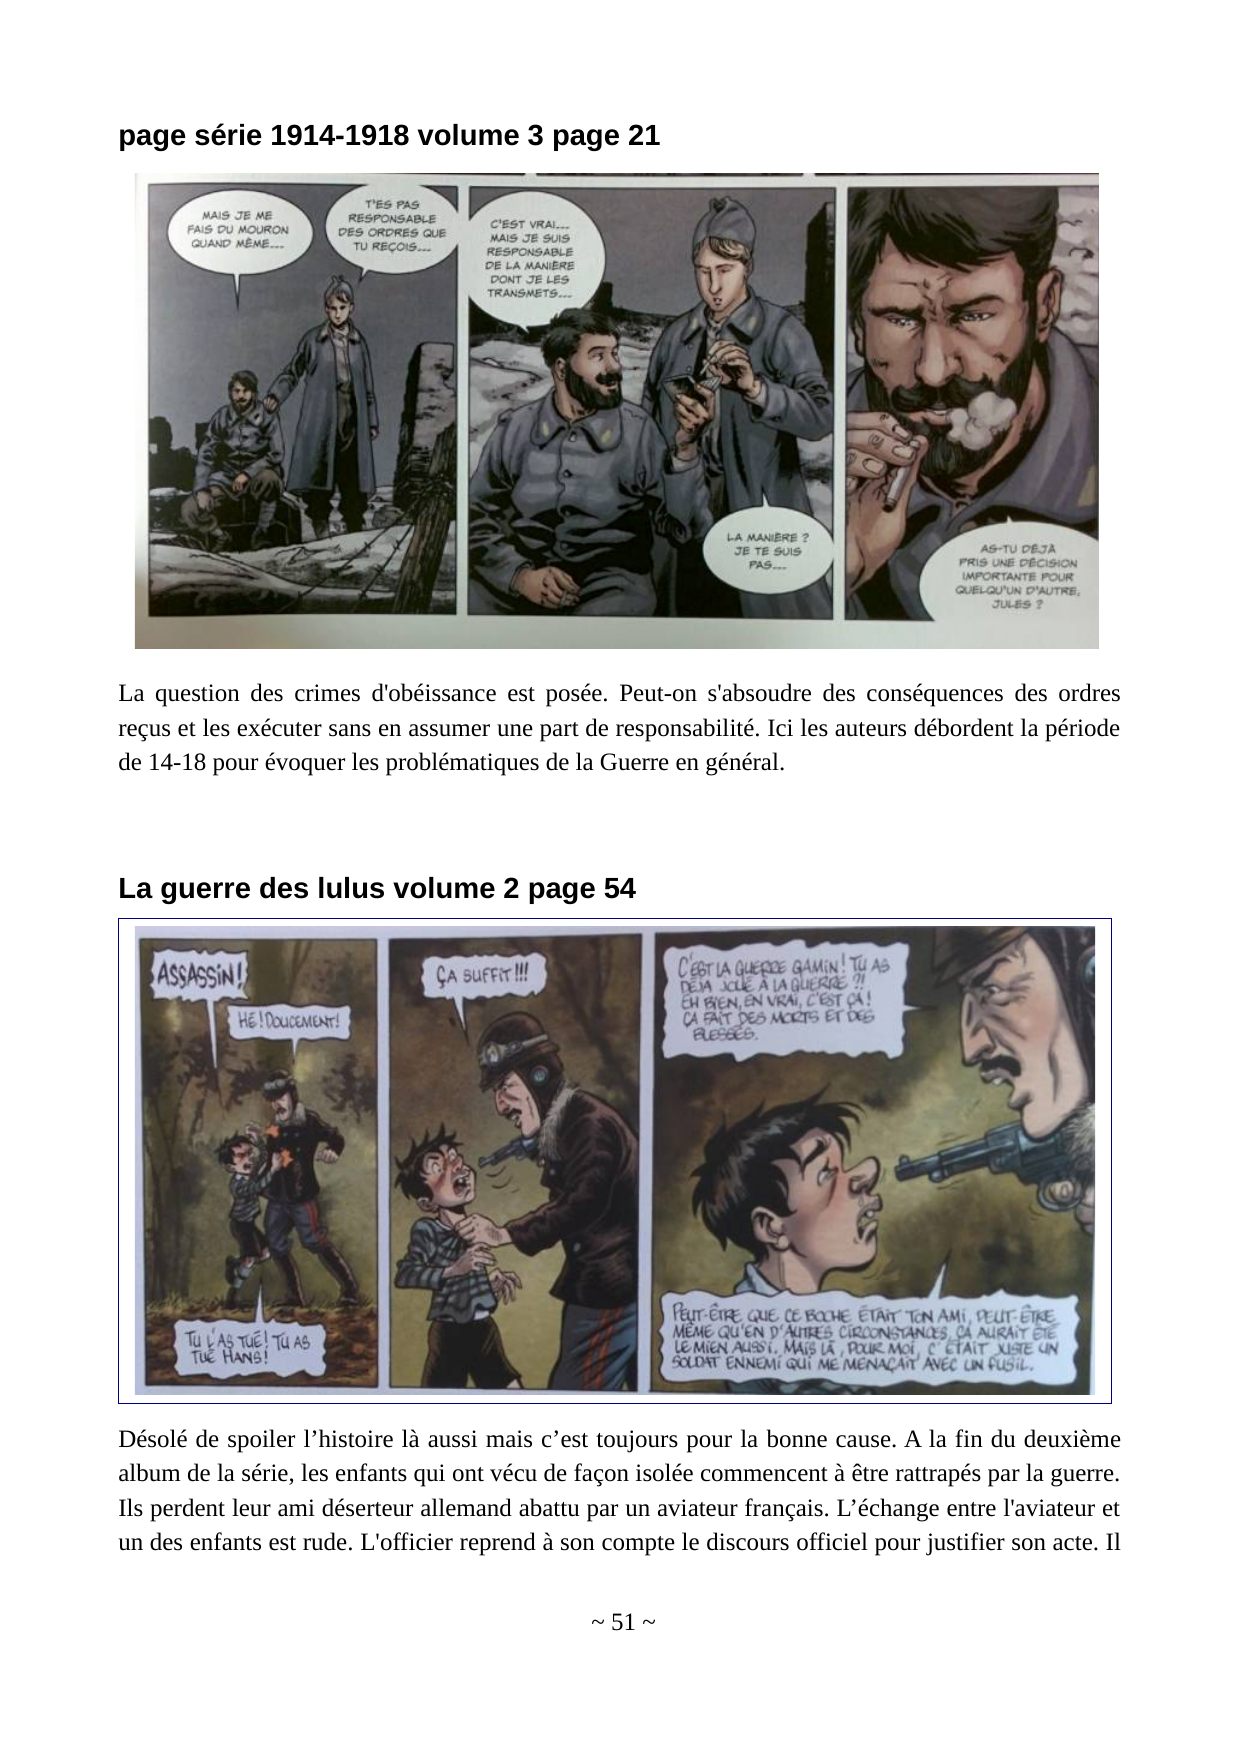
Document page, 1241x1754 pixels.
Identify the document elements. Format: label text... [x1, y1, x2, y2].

text La question des crimes d'obéissance est posée. Peut-on s'absoudre des conséquences des ordres reçus et les exécuter sans en assumer une part de responsabilité. Ici les auteurs débordent la période de 14-18 pour évoquer les problématiques de la Guerre en général. [118, 678, 1122, 776]
picture [134, 926, 1096, 1395]
picture [134, 173, 1099, 649]
text Désolé de spoiler l’histoire là aussi mais c’est toujours pour la bonne cause. A la fin du deuxième album de la série, les enfants qui ont vécu de façon isolée commencent à être rattrapés par la guerre. Ils perdent leur ami déserteur allemand abattu par un aviateur français. L’échange entre l'aviateur et un des enfants est rude. L'officier reprend à son compte le discours officiel pour justifier son acte. Il [118, 1424, 1122, 1556]
subtitle page série 1914-1918 volume 3 page 21 [118, 118, 1122, 152]
subtitle La guerre des lulus volume 2 page 54 [118, 871, 1122, 905]
